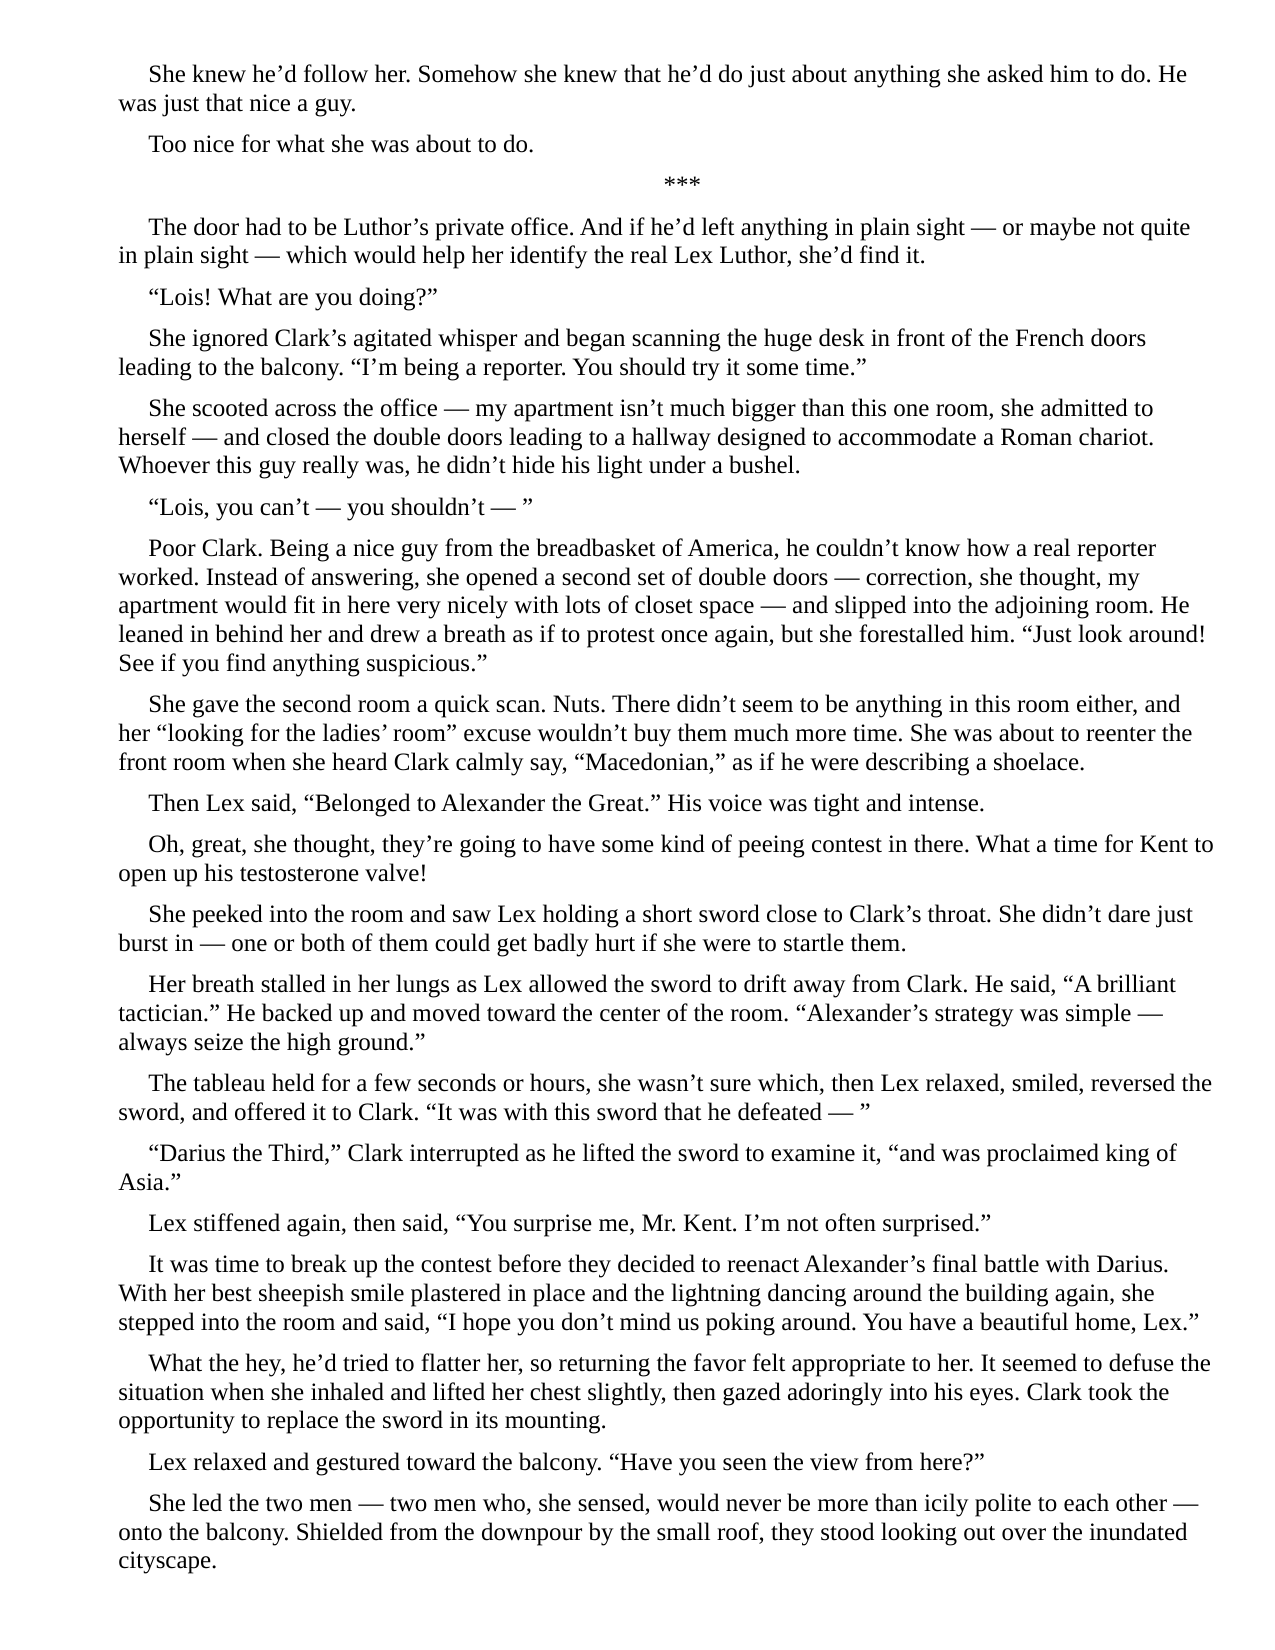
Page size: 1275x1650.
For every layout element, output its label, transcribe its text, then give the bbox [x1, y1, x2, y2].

text Lex relaxed and gestured toward the balcony. “Have you seen the view from here?” [118, 1447, 1216, 1475]
text She led the two men — two men who, she sensed, would never be more than icily polite to each other — onto the balcony. Shielded from the downpour by the small roof, they stood looking out over the inundated cityscape. [118, 1488, 1216, 1574]
text She peeked into the room and saw Lex holding a short sword close to Clark’s throat. She didn’t dare just burst in — one or both of them could get badly hurt if she were to startle them. [118, 899, 1216, 957]
text Lex stiffened again, then said, “You surprise me, Mr. Kent. I’m not often surprised.” [118, 1208, 1216, 1237]
text It was time to break up the contest before they decided to reenact Alexander’s final battle with Darius. With her best sheepish smile plastered in place and the lightning dancing around the building again, she stepped into the room and said, “I hope you don’t mind us poking around. You have a beautiful home, Lex.” [118, 1249, 1216, 1335]
text Too nice for what she was about to do. [118, 129, 1216, 158]
text Then Lex said, “Belonged to Alexander the Great.” His voice was tight and intense. [118, 788, 1216, 817]
text Her breath stalled in her lungs as Lex allowed the sword to drift away from Clark. He said, “A brilliant tactician.” He backed up and moved toward the center of the room. “Alexander’s strategy was simple — always seize the high ground.” [118, 969, 1216, 1055]
text What the hey, he’d tried to flatter her, so returning the favor felt appropriate to her. It seemed to defuse the situation when she inhaled and lifted her chest slightly, then gazed adoringly into his eyes. Clark took the opportunity to replace the sword in its mounting. [118, 1348, 1216, 1434]
text Poor Clark. Being a nice guy from the breadbasket of America, he couldn’t know how a real reporter worked. Instead of answering, she opened a second set of double doors — correction, she thought, my apartment would fit in here very nicely with lots of closet space — and slipped into the adjoining room. He leaned in behind her and drew a breath as if to protest once again, but she forestalled him. “Just look around! See if you find anything suspicious.” [118, 533, 1216, 677]
text She scooted across the office — my apartment isn’t much bigger than this one room, she admitted to herself — and closed the double doors leading to a hallway designed to accommodate a Roman chariot. Whoever this guy really was, he didn’t hide his light under a bushel. [118, 393, 1216, 479]
text She ignored Clark’s agitated whisper and began scanning the huge desk in front of the French doors leading to the balcony. “I’m being a reporter. You should try it some time.” [118, 323, 1216, 380]
text The door had to be Luthor’s private office. And if he’d left anything in plain sight — or maybe not quite in plain sight — which would help her identify the real Lex Luthor, she’d find it. [118, 212, 1216, 269]
text She gave the second room a quick scan. Nuts. There didn’t seem to be anything in this room either, and her “looking for the ladies’ room” excuse wouldn’t buy them much more time. She was about to reenter the front room when she heard Clark calmly say, “Macedonian,” as if he were describing a shoelace. [118, 689, 1216, 775]
text Oh, great, she thought, they’re going to have some kind of peeing contest in there. What a time for Kent to open up his testosterone valve! [118, 829, 1216, 887]
text *** [118, 170, 1216, 199]
text “Darius the Third,” Clark interrupted as he lifted the sword to examine it, “and was proclaimed king of Asia.” [118, 1138, 1216, 1195]
text “Lois, you can’t — you shouldn’t — ” [118, 492, 1216, 520]
text “Lois! What are you doing?” [118, 282, 1216, 310]
text She knew he’d follow her. Somehow she knew that he’d do just about anything she asked him to do. He was just that nice a guy. [118, 59, 1216, 117]
text The tableau held for a few seconds or hours, she wasn’t sure which, then Lex relaxed, smiled, reversed the sword, and offered it to Clark. “It was with this sword that he defeated — ” [118, 1068, 1216, 1125]
